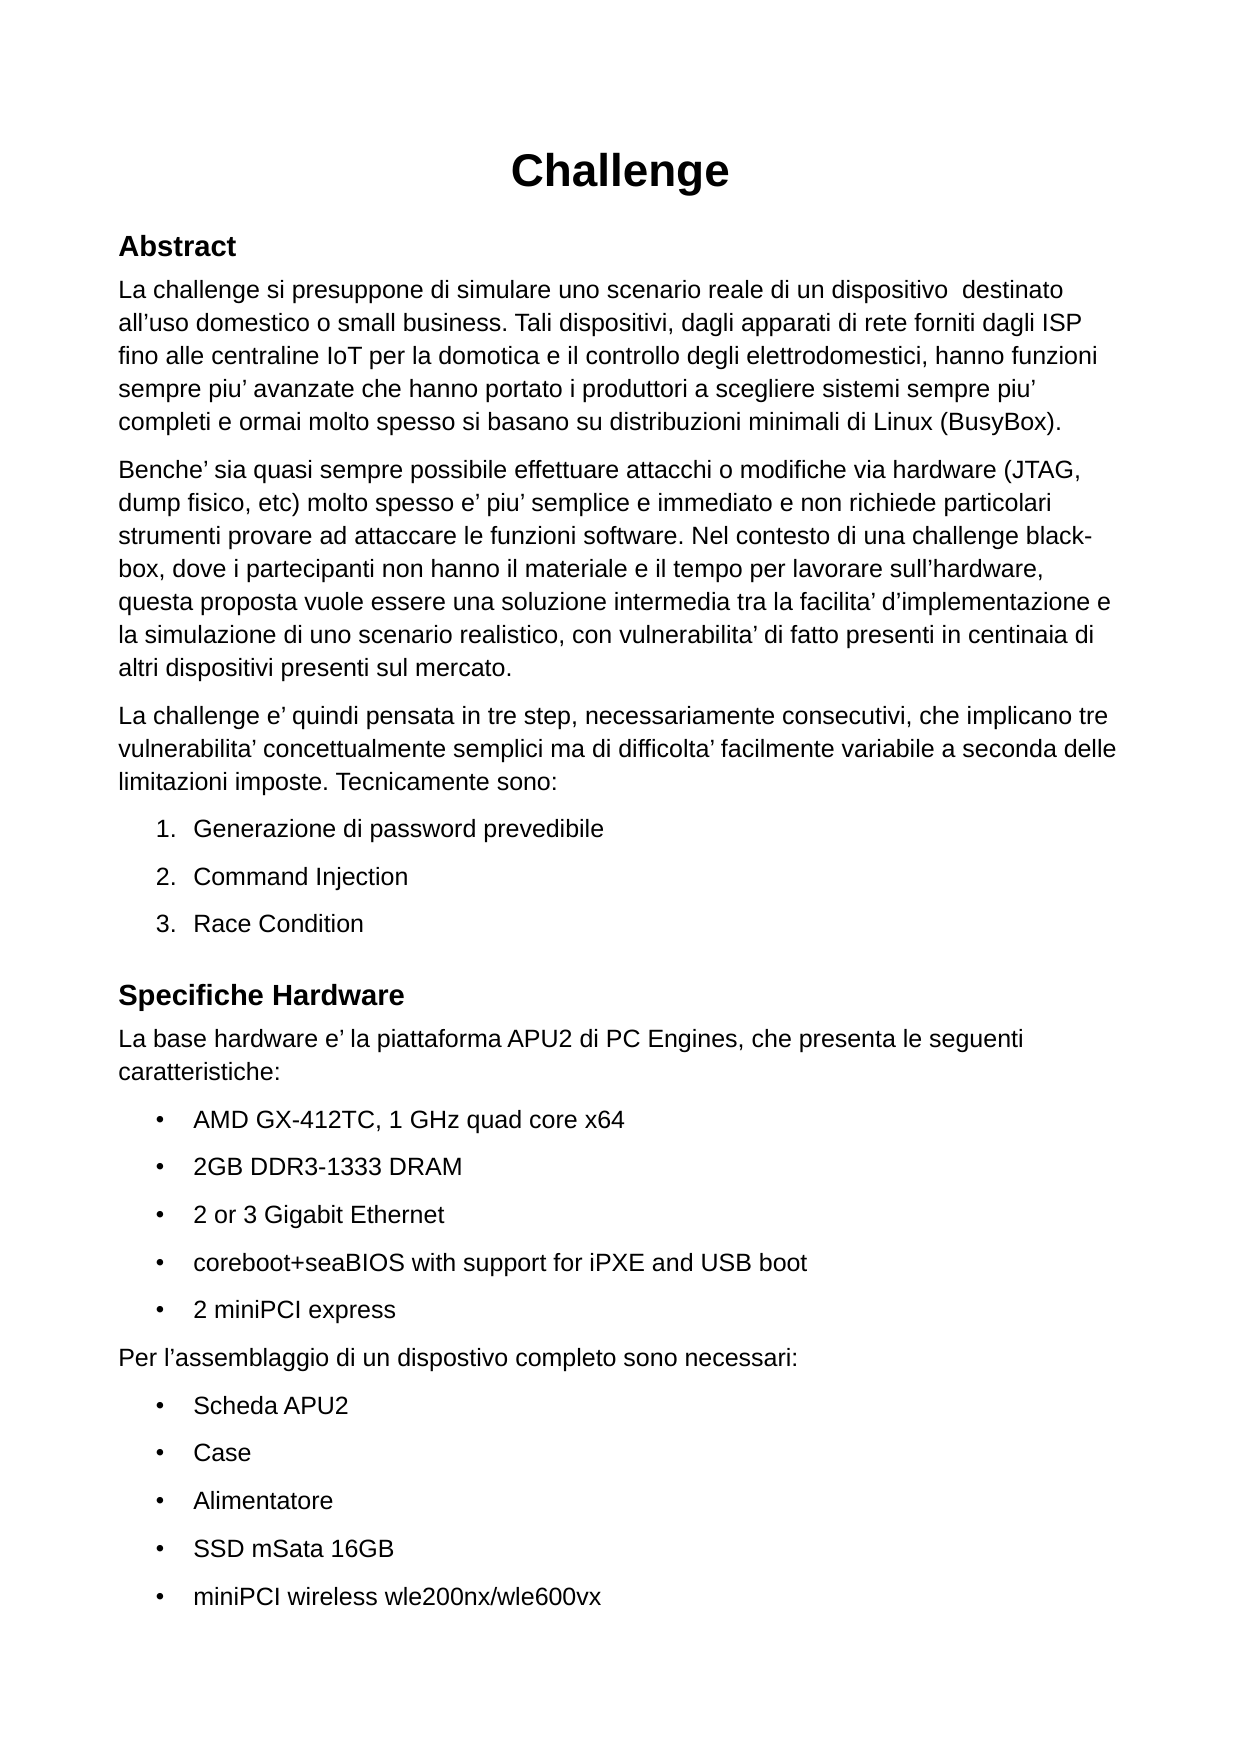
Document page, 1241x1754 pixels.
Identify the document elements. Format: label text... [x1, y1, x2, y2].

list 2 or 3 Gigabit Ethernet [156, 1200, 1122, 1229]
text La challenge e’ quindi pensata in tre step, necessariamente consecutivi, che implicano tre vulnerabilita’ concettualmente semplici ma di difficolta’ facilmente variabile a seconda delle limitazioni imposte. Tecnicamente sono: [118, 701, 1122, 795]
title Challenge [118, 143, 1122, 196]
list coreboot+seaBIOS with support for iPXE and USB boot [156, 1248, 1122, 1277]
subtitle Abstract [118, 229, 1122, 263]
list Case [156, 1438, 1122, 1467]
list Generazione di password prevedibile [156, 814, 1122, 843]
list Scheda APU2 [156, 1391, 1122, 1419]
subtitle Specifiche Hardware [118, 978, 1122, 1011]
list 2GB DDR3-1333 DRAM [156, 1152, 1122, 1181]
list Race Condition [156, 909, 1122, 938]
list Alimentatore [156, 1486, 1122, 1515]
text Benche’ sia quasi sempre possibile effettuare attacchi o modifiche via hardware (JTAG, dump fisico, etc) molto spesso e’ piu’ semplice e immediato e non richiede particolari strumenti provare ad attaccare le funzioni software. Nel contesto di una challenge black-box, dove i partecipanti non hanno il materiale e il tempo per lavorare sull’hardware, questa proposta vuole essere una soluzione intermedia tra la facilita’ d’implementazione e la simulazione di uno scenario realistico, con vulnerabilita’ di fatto presenti in centinaia di altri dispositivi presenti sul mercato. [118, 455, 1122, 682]
text La challenge si presuppone di simulare uno scenario reale di un dispositivo destinato all’uso domestico o small business. Tali dispositivi, dagli apparati di rete forniti dagli ISP fino alle centraline IoT per la domotica e il controllo degli elettrodomestici, hanno funzioni sempre piu’ avanzate che hanno portato i produttori a scegliere sistemi sempre piu’ completi e ormai molto spesso si basano su distribuzioni minimali di Linux (BusyBox). [118, 275, 1122, 436]
text La base hardware e’ la piattaforma APU2 di PC Engines, che presenta le seguenti caratteristiche: [118, 1024, 1122, 1086]
list AMD GX-412TC, 1 GHz quad core x64 [156, 1104, 1122, 1133]
list miniPCI wireless wle200nx/wle600vx [156, 1582, 1122, 1610]
list Command Injection [156, 862, 1122, 891]
list SSD mSata 16GB [156, 1534, 1122, 1563]
list 2 miniPCI express [156, 1295, 1122, 1324]
text Per l’assemblaggio di un dispostivo completo sono necessari: [118, 1343, 1122, 1372]
